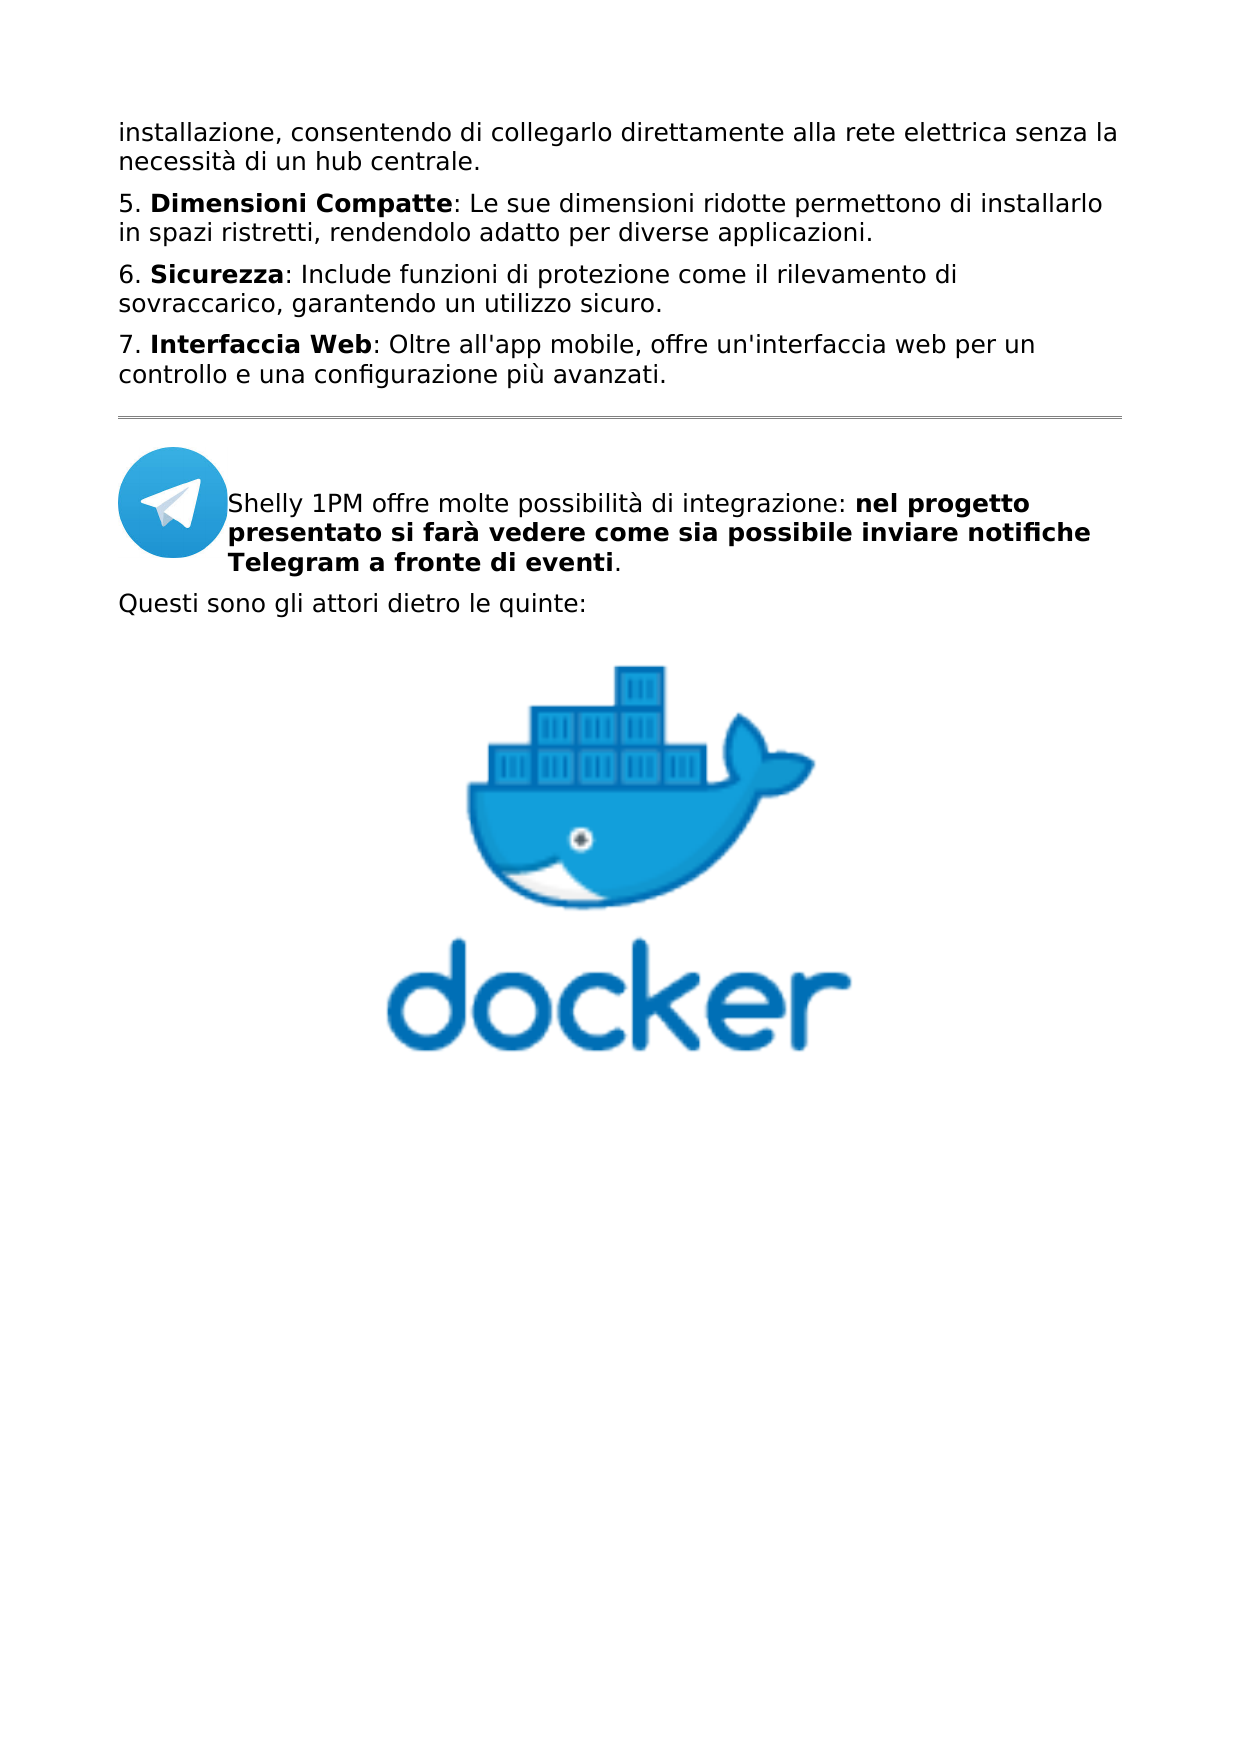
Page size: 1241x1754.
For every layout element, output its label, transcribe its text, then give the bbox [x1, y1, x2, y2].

picture [118, 447, 228, 558]
text 5. Dimensioni Compatte: Le sue dimensioni ridotte permettono di installarlo in spazi ristretti, rendendolo adatto per diverse applicazioni. [118, 189, 1122, 247]
text installazione, consentendo di collegarlo direttamente alla rete elettrica senza la necessità di un hub centrale. [118, 118, 1122, 176]
text 6. Sicurezza: Include funzioni di protezione come il rilevamento di sovraccarico, garantendo un utilizzo sicuro. [118, 260, 1122, 318]
text Shelly 1PM offre molte possibilità di integrazione: nel progetto presentato si farà vedere come sia possibile inviare notifiche Telegram a fronte di eventi. [118, 489, 1122, 577]
text 7. Interfaccia Web: Oltre all'app mobile, offre un'interfaccia web per un controllo e una configurazione più avanzati. [118, 331, 1122, 389]
text Questi sono gli attori dietro le quinte: [118, 589, 1122, 619]
picture [118, 631, 1123, 1103]
